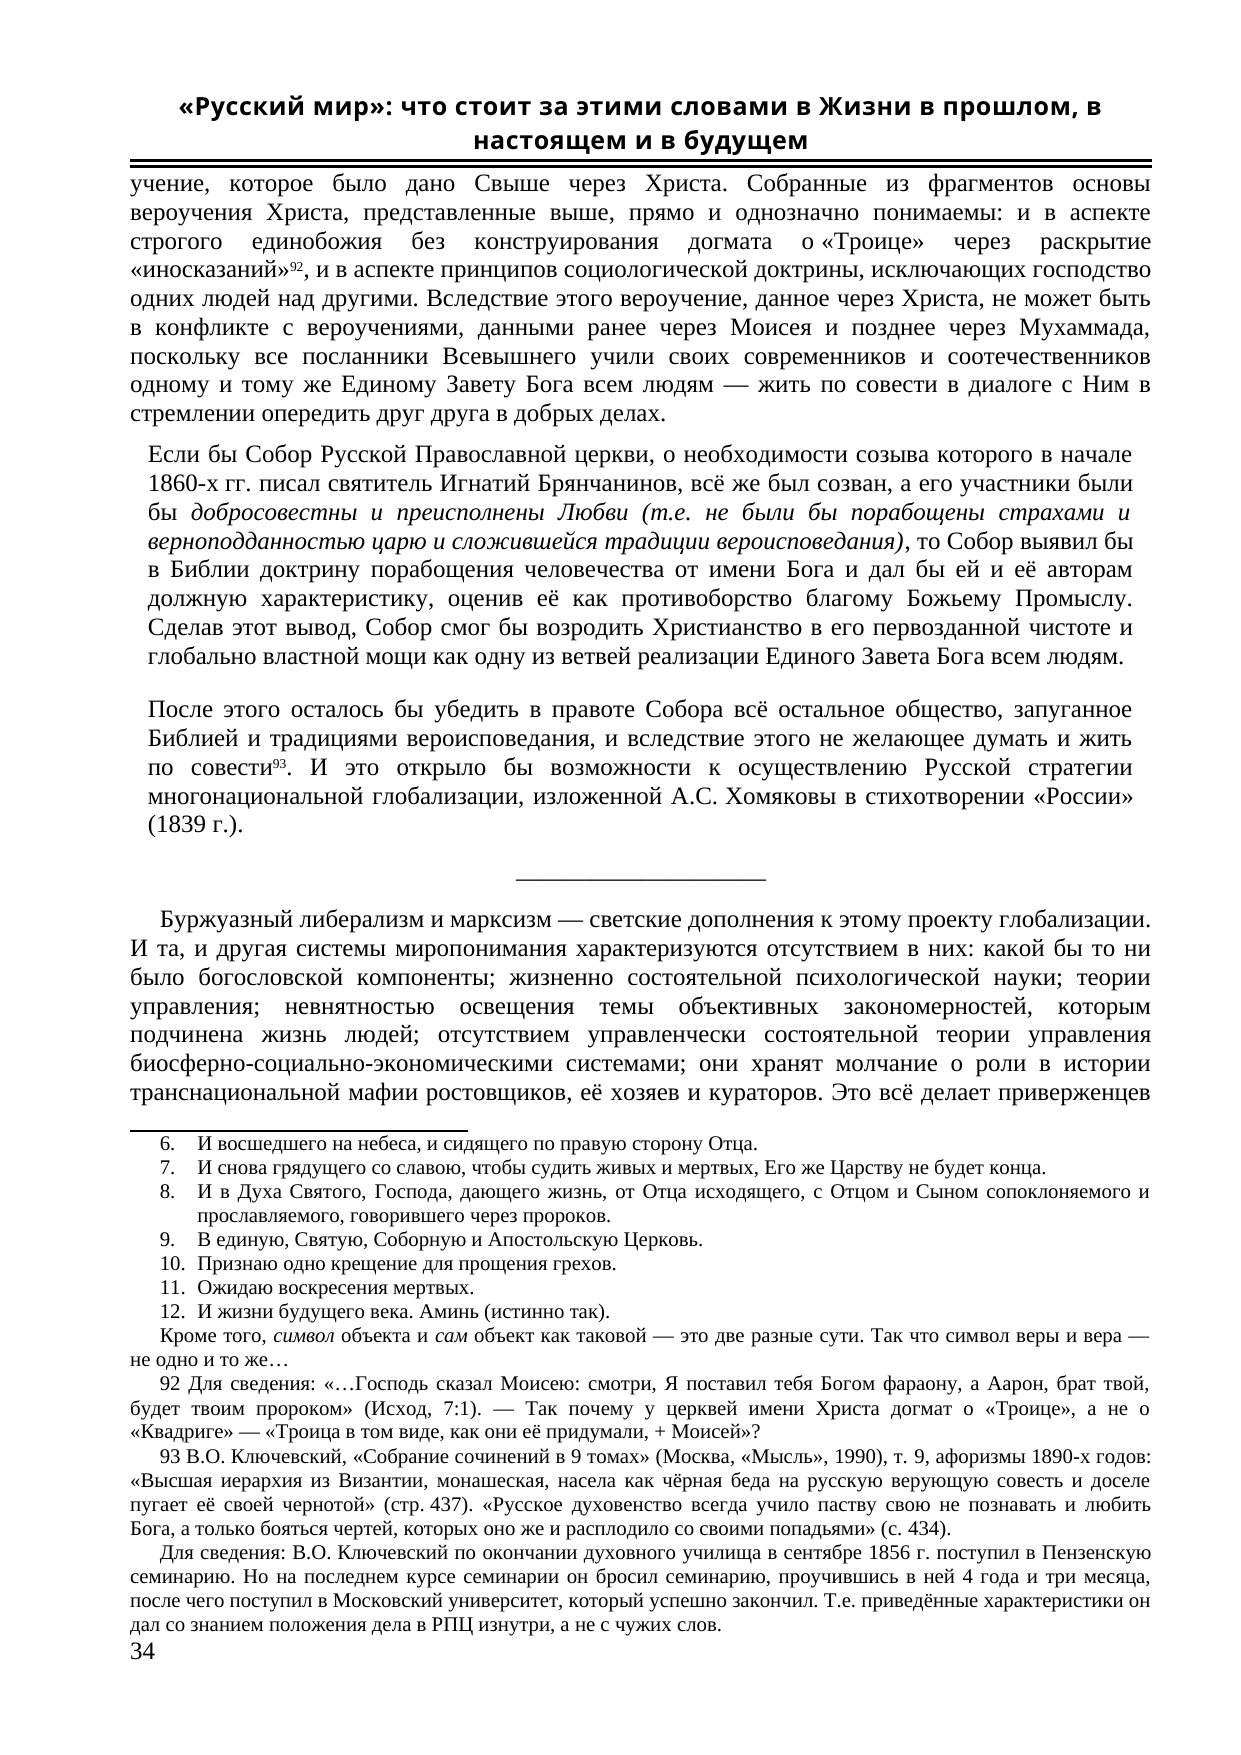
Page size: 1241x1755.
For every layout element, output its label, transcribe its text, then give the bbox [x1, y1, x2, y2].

list И в Духа Святого, Господа, дающего жизнь, от Отца исходящего, с Отцом и Сыном сопоклоняемого и прославляемого, говорившего через пророков. [159, 1179, 1152, 1227]
text Если бы Собор Русской Православной церкви, о необходимости созыва которого в начале 1860‑х гг. писал святитель Игнатий Брянчанинов, всё же был созван, а его участники были бы добросовестны и преисполнены Любви (т.е. не были бы порабощены страхами и верноподданностью царю и сложившейся традиции вероисповедания), то Собор выявил бы в Библии доктрину порабощения человечества от имени Бога и дал бы ей и её авторам должную характеристику, оценив её как противоборство благому Божьему Промыслу. Сделав этот вывод, Собор смог бы возродить Христианство в его первозданной чистоте и глобально властной мощи как одну из ветвей реализации Единого Завета Бога всем людям. [148, 439, 1134, 669]
text Для сведения: «…Господь сказал Моисею: смотри, Я поставил тебя Богом фараону, а Аарон, брат твой, будет твоим пророком» (Исход, 7:1). — Так почему у церквей имени Христа догмат о «Троице», а не о «Квадриге» — «Троица в том виде, как они её придумали, + Моисей»? [130, 1371, 1152, 1443]
list И восшедшего на небеса, и сидящего по правую сторону Отца. [159, 1131, 1152, 1155]
text После этого осталось бы убедить в правоте Собора всё остальное общество, запуганное Библией и традициями вероисповедания, и вследствие этого не желающее думать и жить по совести. И это открыло бы возможности к осуществлению Русской стратегии многонациональной глобализации, изложенной А.С. Хомяковы в стихотворении «России» (1839 г.). [148, 694, 1134, 838]
text Кроме того, символ объекта и сам объект как таковой — это две разные сути. Так что символ веры и вера — не одно и то же… [130, 1323, 1152, 1371]
list И снова грядущего со славою, чтобы судить живых и мертвых, Его же Царству не будет конца. [159, 1155, 1152, 1179]
text Буржуазный либерализм и марксизм — светские дополнения к этому проекту глобализации. И та, и другая системы миропонимания характеризуются отсутствием в них: какой бы то ни было богословской компоненты; жизненно состоятельной психологической науки; теории управления; невнятностью освещения темы объективных закономерностей, которым подчинена жизнь людей; отсутствием управленчески состоятельной теории управления биосферно-социально-эконо­ми­ческими системами; они хранят молчание о роли в истории транснациональной мафии ростовщиков, её хозяев и кураторов. Это всё делает приверженцев [130, 904, 1152, 1106]
list Ожидаю воскресения мертвых. [159, 1275, 1152, 1299]
list И жизни будущего века. Аминь (истинно так). [159, 1299, 1152, 1323]
list Признаю одно крещение для прощения грехов. [159, 1251, 1152, 1275]
list В единую, Святую, Соборную и Апостольскую Церковь. [159, 1227, 1152, 1251]
text —————————— [130, 863, 1152, 892]
text Для сведения: В.О. Ключевский по окончании духовного училища в сентябре 1856 г. поступил в Пензенскую семинарию. Но на последнем курсе семинарии он бросил семинарию, проучившись в ней 4 года и три месяца, после чего поступил в Московский университет, который успешно закончил. Т.е. приведённые характеристики он дал со знанием положения дела в РПЦ изнутри, а не с чужих слов. [130, 1540, 1152, 1636]
text В.О. Ключевский, «Собрание сочинений в 9 томах» (Москва, «Мысль», 1990), т. 9, афоризмы 1890‑х годов: «Высшая иерархия из Византии, монашеская, насела как чёрная беда на русскую верующую совесть и доселе пугает её своей чернотой» (стр. 437). «Русское духовенство всегда учило паству свою не познавать и любить Бога, а только бояться чертей, которых оно же и расплодило со своими попадьями» (с. 434). [130, 1443, 1152, 1540]
text учение, которое было дано Свыше через Христа. Собранные из фрагментов основы вероучения Христа, представленные выше, прямо и однозначно понимаемы: и в аспекте строгого единобожия без конструирования догмата о «Троице» через раскрытие «иносказаний», и в аспекте принципов социологической доктрины, исключающих господство одних людей над другими. Вследствие этого вероучение, данное через Христа, не может быть в конфликте с вероучениями, данными ранее через Моисея и позднее через Мухаммада, поскольку все посланники Всевышнего учили своих современников и соотечественников одному и тому же Единому Завету Бога всем людям — жить по совести в диалоге с Ним в стремлении опередить друг друга в добрых делах. [130, 168, 1152, 427]
